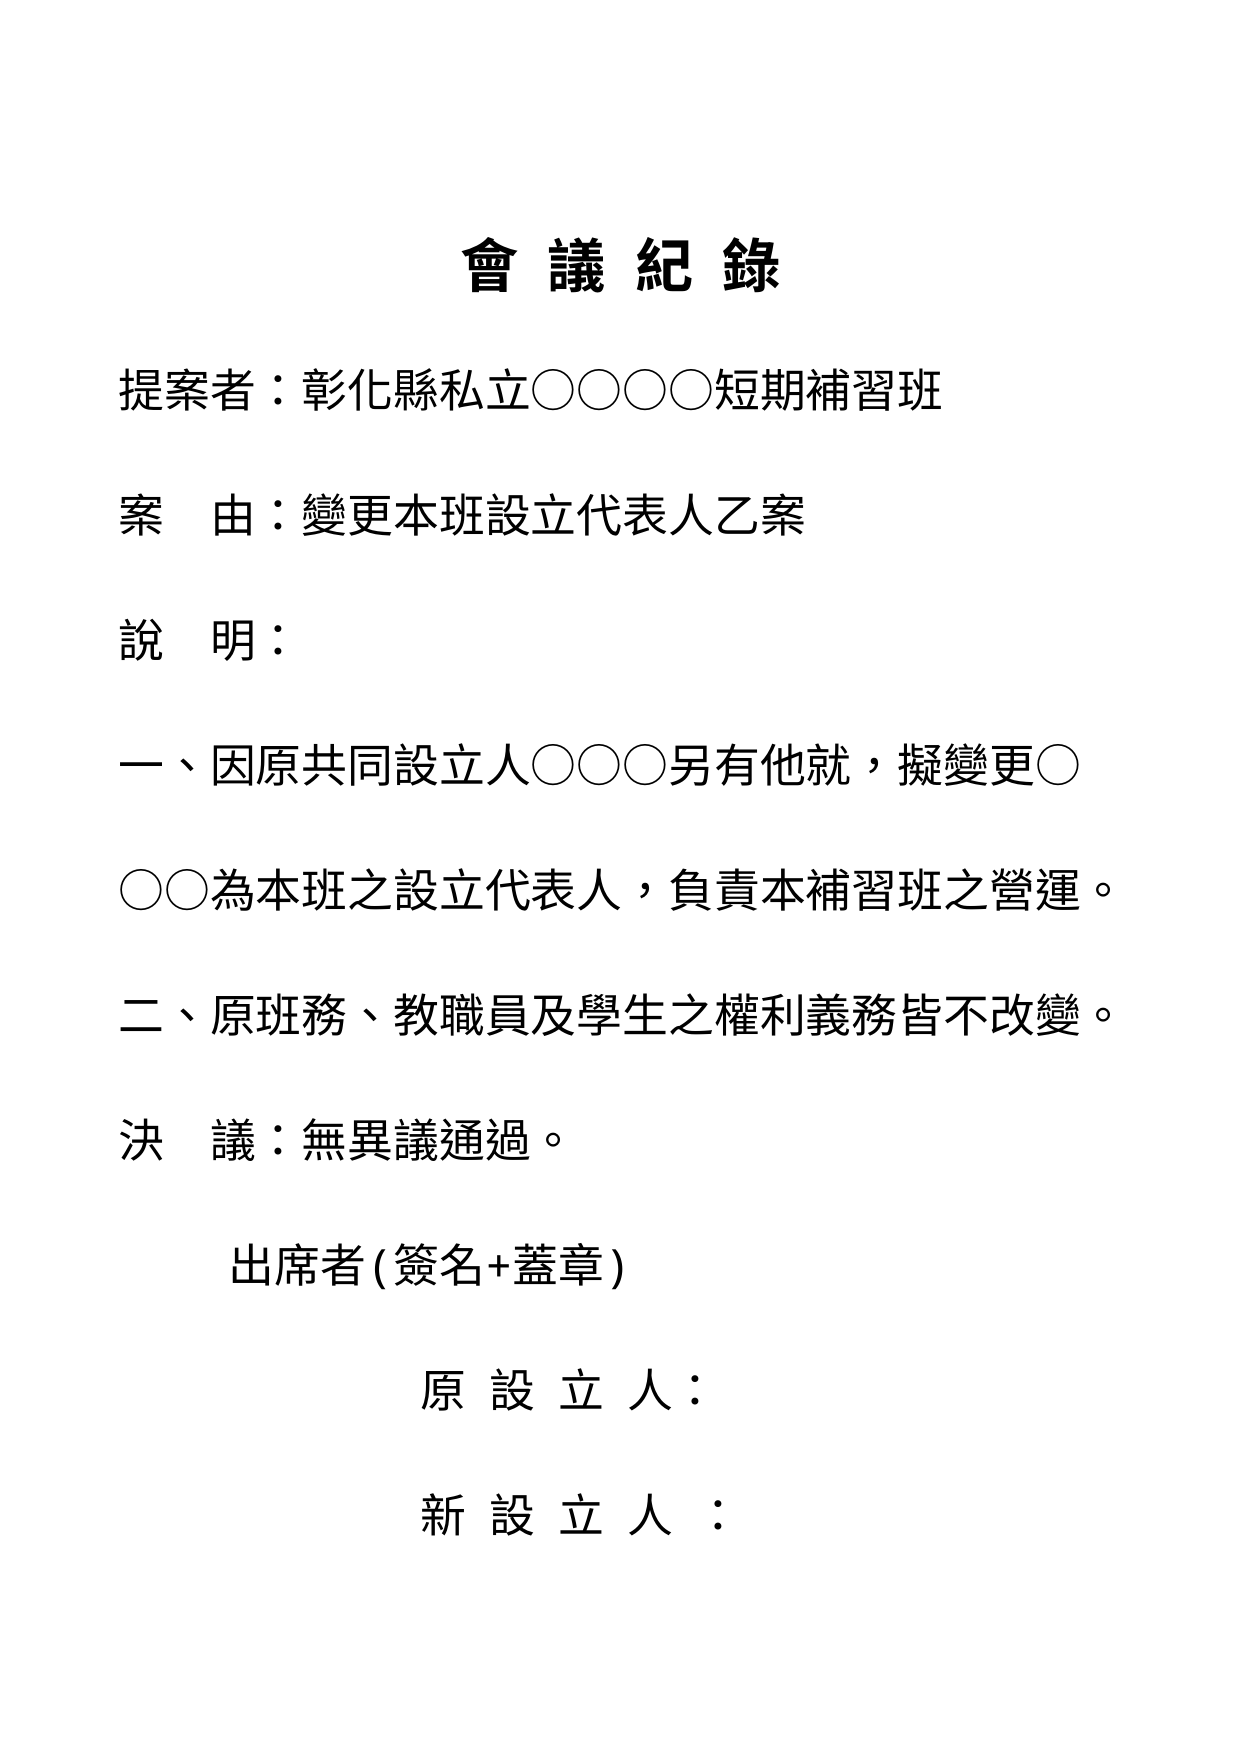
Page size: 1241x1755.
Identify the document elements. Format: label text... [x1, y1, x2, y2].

text 說 明： [118, 564, 1122, 689]
text 會 議 紀 錄 [118, 189, 1122, 314]
text 決 議：無異議通過。 [118, 1064, 1122, 1189]
text 出席者(簽名+蓋章) [118, 1189, 1122, 1314]
text 新 設 立 人 ： [118, 1439, 1122, 1564]
text 一、因原共同設立人○○○另有他就，擬變更○○○為本班之設立代表人，負責本補習班之營運。 [118, 689, 1122, 939]
text 二、原班務、教職員及學生之權利義務皆不改變。 [118, 939, 1122, 1064]
text 原 設 立 人： [118, 1314, 1122, 1439]
text 案 由：變更本班設立代表人乙案 [118, 439, 1122, 564]
text 提案者：彰化縣私立○○○○短期補習班 [118, 314, 1122, 439]
